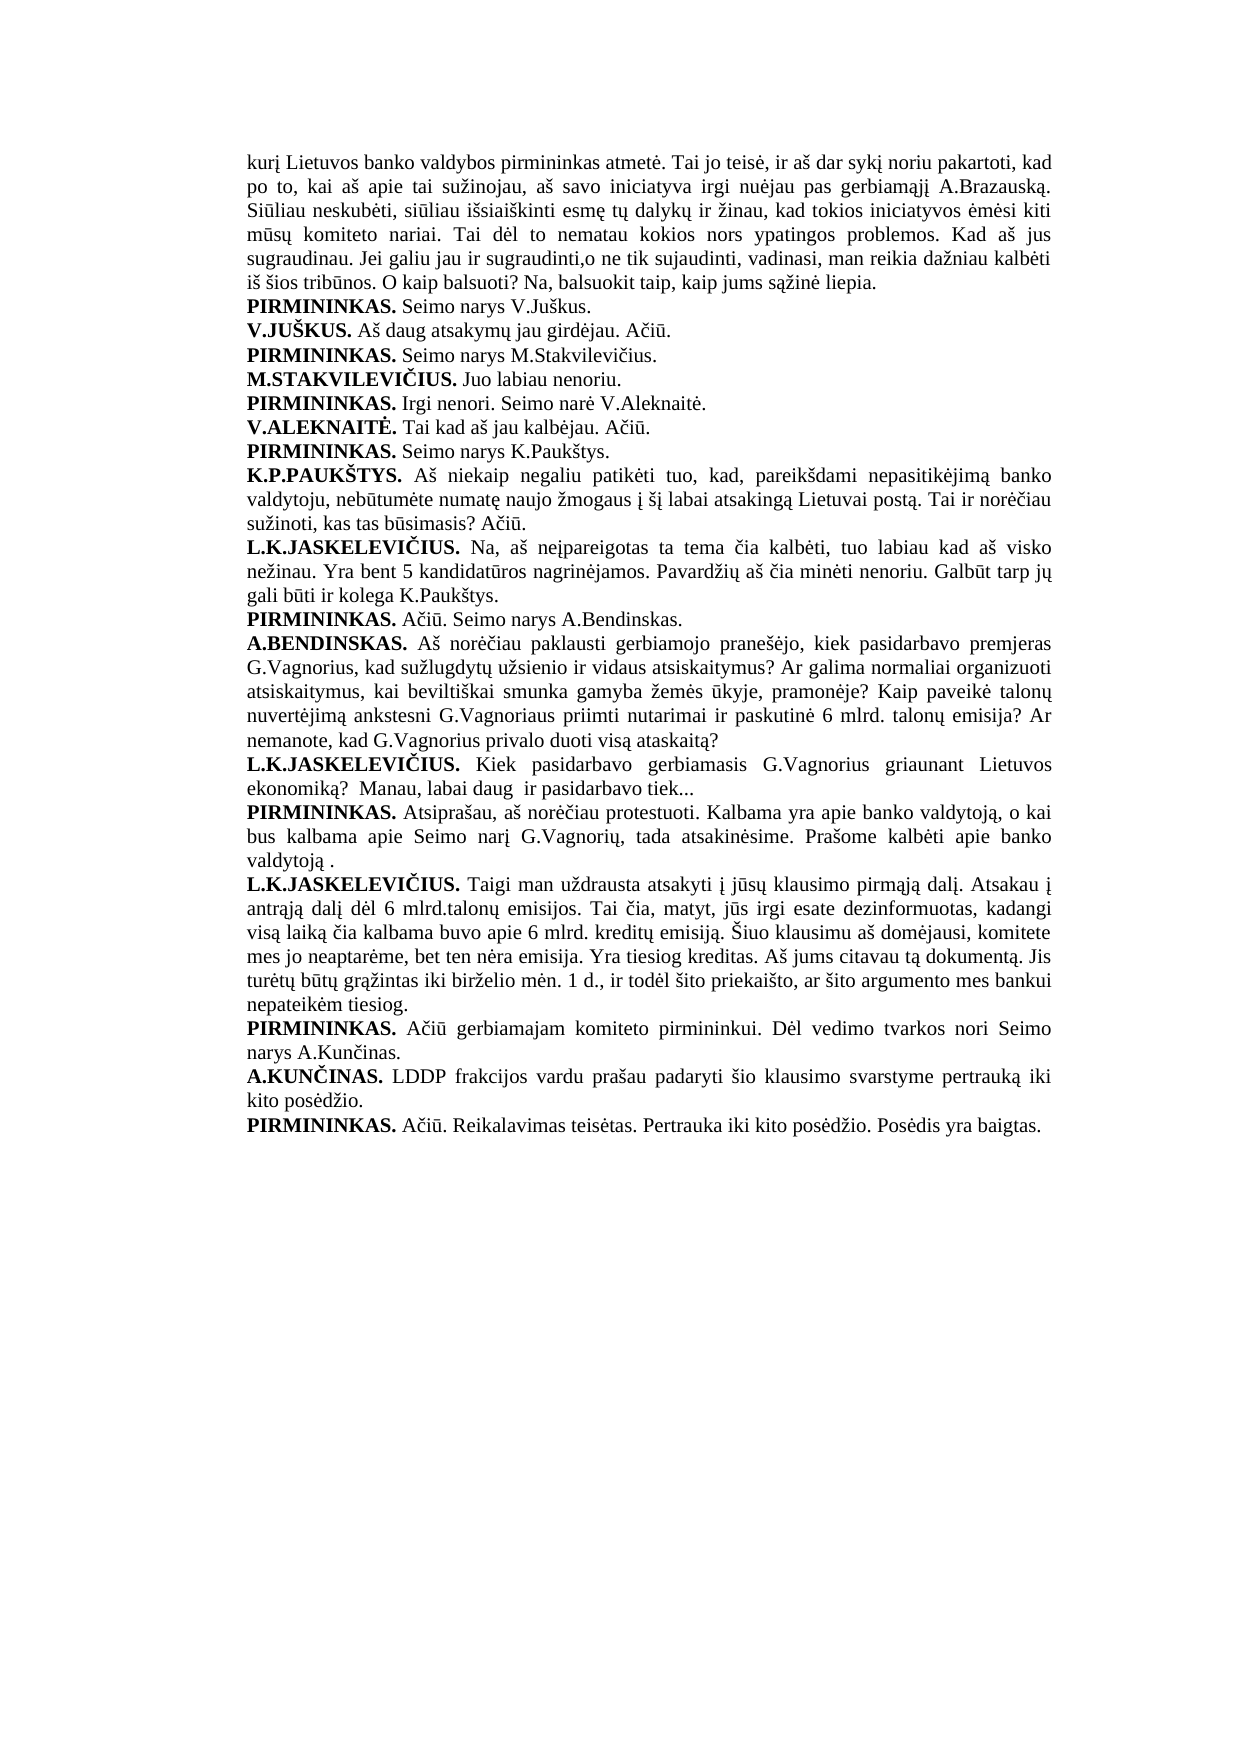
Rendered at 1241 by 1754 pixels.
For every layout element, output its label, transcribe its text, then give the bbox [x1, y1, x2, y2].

text PIRMININKAS. Irgi nenori. Seimo narė V.Aleknaitė. [247, 391, 1053, 415]
text M.STAKVILEVIČIUS. Juo labiau nenoriu. [247, 367, 1053, 391]
text kurį Lietuvos banko valdybos pirmininkas atmetė. Tai jo teisė, ir aš dar sykį noriu pakartoti, kad po to, kai aš apie tai sužinojau, aš savo iniciatyva irgi nuėjau pas gerbiamąjį A.Brazauską. Siūliau neskubėti, siūliau išsiaiškinti esmę tų dalykų ir žinau, kad tokios iniciatyvos ėmėsi kiti mūsų komiteto nariai. Tai dėl to nematau kokios nors ypatingos problemos. Kad aš jus sugraudinau. Jei galiu jau ir sugraudinti,o ne tik sujaudinti, vadinasi, man reikia dažniau kalbėti iš šios tribūnos. O kaip balsuoti? Na, balsuokit taip, kaip jums sąžinė liepia. [247, 150, 1053, 294]
text PIRMININKAS. Ačiū gerbiamajam komiteto pirmininkui. Dėl vedimo tvarkos nori Seimo narys A.Kunčinas. [247, 1016, 1053, 1064]
text A.BENDINSKAS. Aš norėčiau paklausti gerbiamojo pranešėjo, kiek pasidarbavo premjeras G.Vagnorius, kad sužlugdytų užsienio ir vidaus atsiskaitymus? Ar galima normaliai organizuoti atsiskaitymus, kai beviltiškai smunka gamyba žemės ūkyje, pramonėje? Kaip paveikė talonų nuvertėjimą ankstesni G.Vagnoriaus priimti nutarimai ir paskutinė 6 mlrd. talonų emisija? Ar nemanote, kad G.Vagnorius privalo duoti visą ataskaitą? [247, 631, 1053, 752]
text PIRMININKAS. Seimo narys M.Stakvilevičius. [247, 342, 1053, 367]
text A.KUNČINAS. LDDP frakcijos vardu prašau padaryti šio klausimo svarstyme pertrauką iki kito posėdžio. [247, 1064, 1053, 1112]
text L.K.JASKELEVIČIUS. Na, aš neįpareigotas ta tema čia kalbėti, tuo labiau kad aš visko nežinau. Yra bent 5 kandidatūros nagrinėjamos. Pavardžių aš čia minėti nenoriu. Galbūt tarp jų gali būti ir kolega K.Paukštys. [247, 535, 1053, 607]
text V.JUŠKUS. Aš daug atsakymų jau girdėjau. Ačiū. [247, 318, 1053, 342]
text L.K.JASKELEVIČIUS. Taigi man uždrausta atsakyti į jūsų klausimo pirmąją dalį. Atsakau į antrąją dalį dėl 6 mlrd.talonų emisijos. Tai čia, matyt, jūs irgi esate dezinformuotas, kadangi visą laiką čia kalbama buvo apie 6 mlrd. kreditų emisiją. Šiuo klausimu aš domėjausi, komitete mes jo neaptarėme, bet ten nėra emisija. Yra tiesiog kreditas. Aš jums citavau tą dokumentą. Jis turėtų būtų grąžintas iki birželio mėn. 1 d., ir todėl šito priekaišto, ar šito argumento mes bankui nepateikėm tiesiog. [247, 872, 1053, 1016]
text V.ALEKNAITĖ. Tai kad aš jau kalbėjau. Ačiū. [247, 415, 1053, 439]
text K.P.PAUKŠTYS. Aš niekaip negaliu patikėti tuo, kad, pareikšdami nepasitikėjimą banko valdytoju, nebūtumėte numatę naujo žmogaus į šį labai atsakingą Lietuvai postą. Tai ir norėčiau sužinoti, kas tas būsimasis? Ačiū. [247, 463, 1053, 535]
text L.K.JASKELEVIČIUS. Kiek pasidarbavo gerbiamasis G.Vagnorius griaunant Lietuvos ekonomiką? Manau, labai daug ir pasidarbavo tiek... [247, 752, 1053, 800]
text PIRMININKAS. Atsiprašau, aš norėčiau protestuoti. Kalbama yra apie banko valdytoją, o kai bus kalbama apie Seimo narį G.Vagnorių, tada atsakinėsime. Prašome kalbėti apie banko valdytoją . [247, 800, 1053, 872]
text PIRMININKAS. Seimo narys V.Juškus. [247, 294, 1053, 318]
text PIRMININKAS. Seimo narys K.Paukštys. [247, 439, 1053, 463]
text PIRMININKAS. Ačiū. Seimo narys A.Bendinskas. [247, 607, 1053, 631]
text PIRMININKAS. Ačiū. Reikalavimas teisėtas. Pertrauka iki kito posėdžio. Posėdis yra baigtas. [247, 1112, 1053, 1137]
